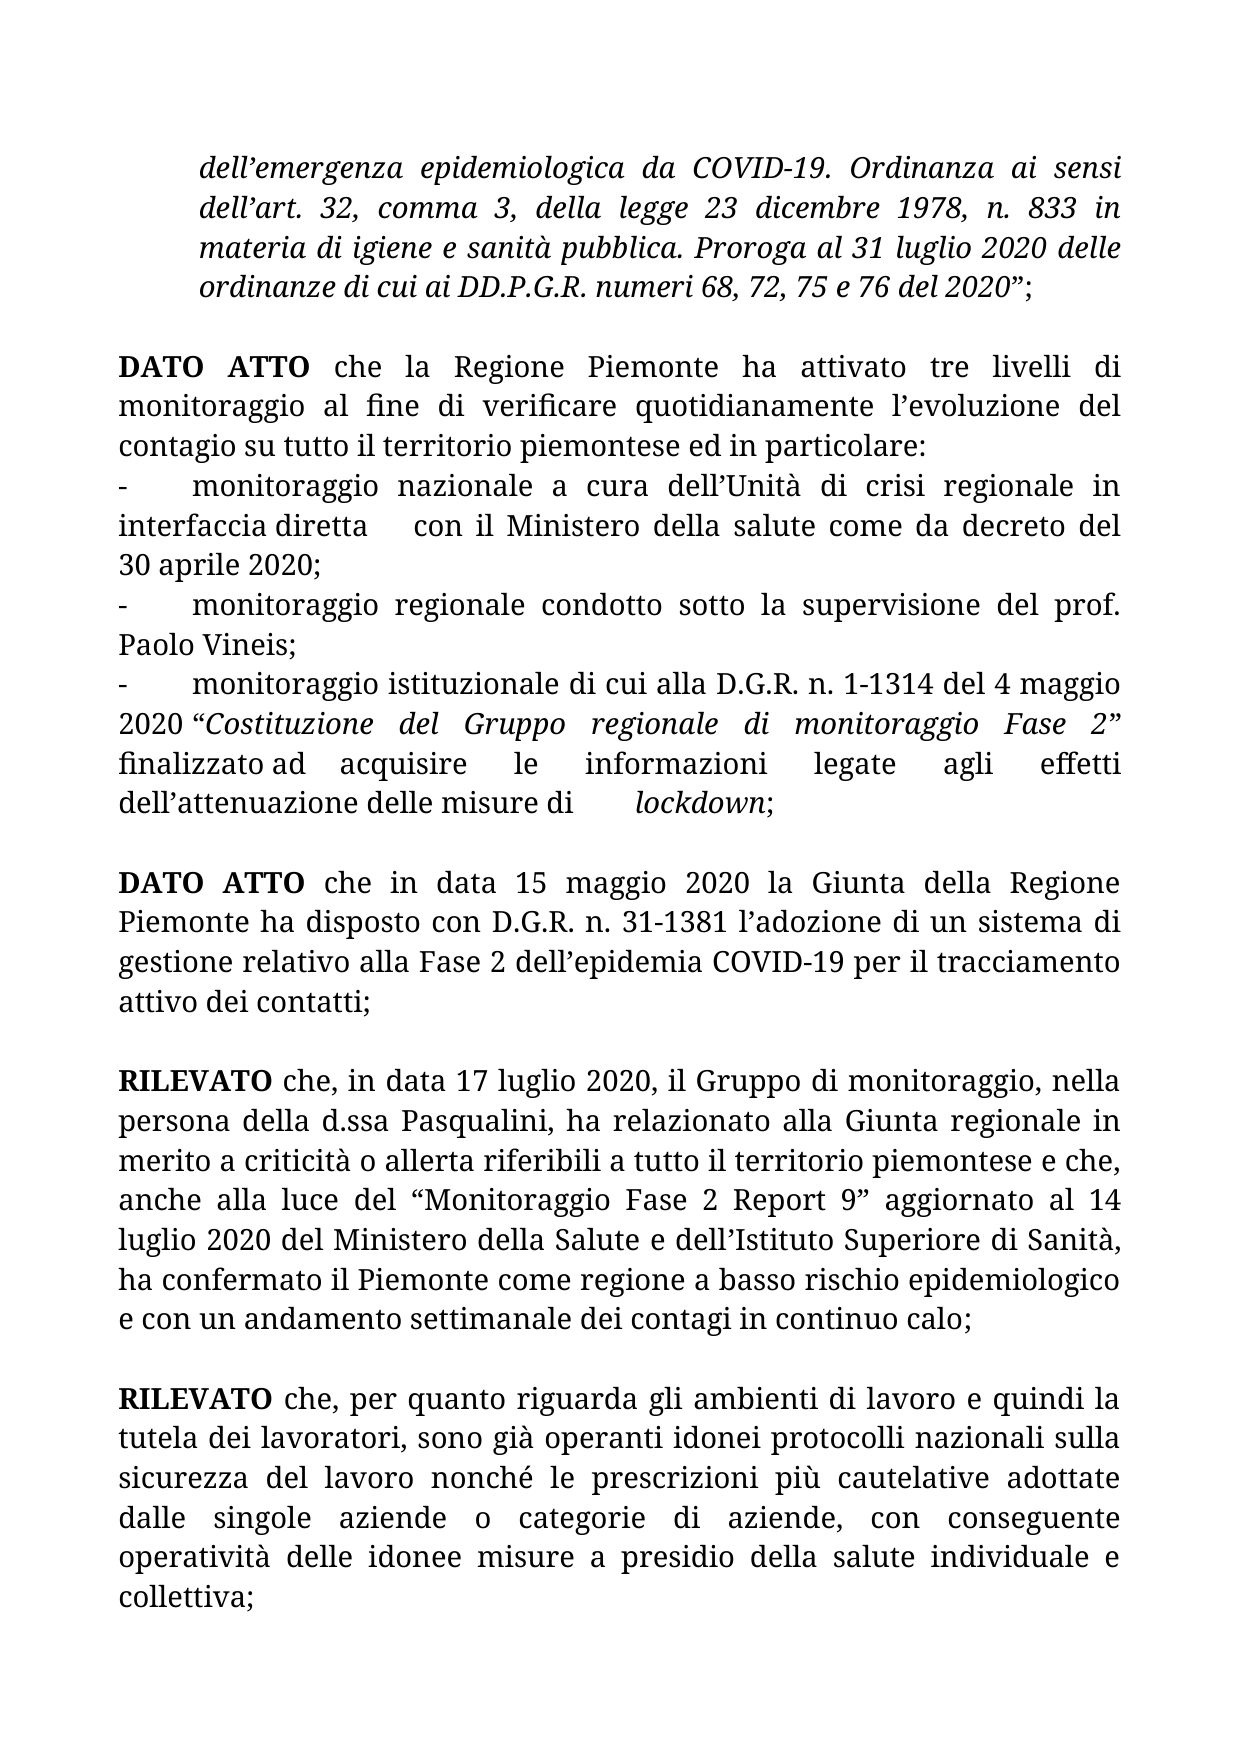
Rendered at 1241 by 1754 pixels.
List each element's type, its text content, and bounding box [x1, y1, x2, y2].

list dell’emergenza epidemiologica da COVID-19. Ordinanza ai sensi dell’art. 32, comma 3, della legge 23 dicembre 1978, n. 833 in materia di igiene e sanità pubblica. Proroga al 31 luglio 2020 delle ordinanze di cui ai DD.P.G.R. numeri 68, 72, 75 e 76 del 2020”; [161, 148, 1122, 306]
text RILEVATO che, in data 17 luglio 2020, il Gruppo di monitoraggio, nella persona della d.ssa Pasqualini, ha relazionato alla Giunta regionale in merito a criticità o allerta riferibili a tutto il territorio piemontese e che, anche alla luce del “Monitoraggio Fase 2 Report 9” aggiornato al 14 luglio 2020 del Ministero della Salute e dell’Istituto Superiore di Sanità, ha confermato il Piemonte come regione a basso rischio epidemiologico e con un andamento settimanale dei contagi in continuo calo; [118, 1060, 1122, 1338]
text - monitoraggio regionale condotto sotto la supervisione del prof. Paolo Vineis; [118, 584, 1122, 663]
text - monitoraggio istituzionale di cui alla D.G.R. n. 1-1314 del 4 maggio 2020 “Costituzione del Gruppo regionale di monitoraggio Fase 2” finalizzato ad acquisire le informazioni legate agli effetti dell’attenuazione delle misure di lockdown; [118, 663, 1122, 822]
text DATO ATTO che la Regione Piemonte ha attivato tre livelli di monitoraggio al fine di verificare quotidianamente l’evoluzione del contagio su tutto il territorio piemontese ed in particolare: [118, 346, 1122, 465]
text - monitoraggio nazionale a cura dell’Unità di crisi regionale in interfaccia diretta con il Ministero della salute come da decreto del 30 aprile 2020; [118, 465, 1122, 584]
text RILEVATO che, per quanto riguarda gli ambienti di lavoro e quindi la tutela dei lavoratori, sono già operanti idonei protocolli nazionali sulla sicurezza del lavoro nonché le prescrizioni più cautelative adottate dalle singole aziende o categorie di aziende, con conseguente operatività delle idonee misure a presidio della salute individuale e collettiva; [118, 1378, 1122, 1616]
text DATO ATTO che in data 15 maggio 2020 la Giunta della Regione Piemonte ha disposto con D.G.R. n. 31-1381 l’adozione di un sistema di gestione relativo alla Fase 2 dell’epidemia COVID-19 per il tracciamento attivo dei contatti; [118, 862, 1122, 1021]
